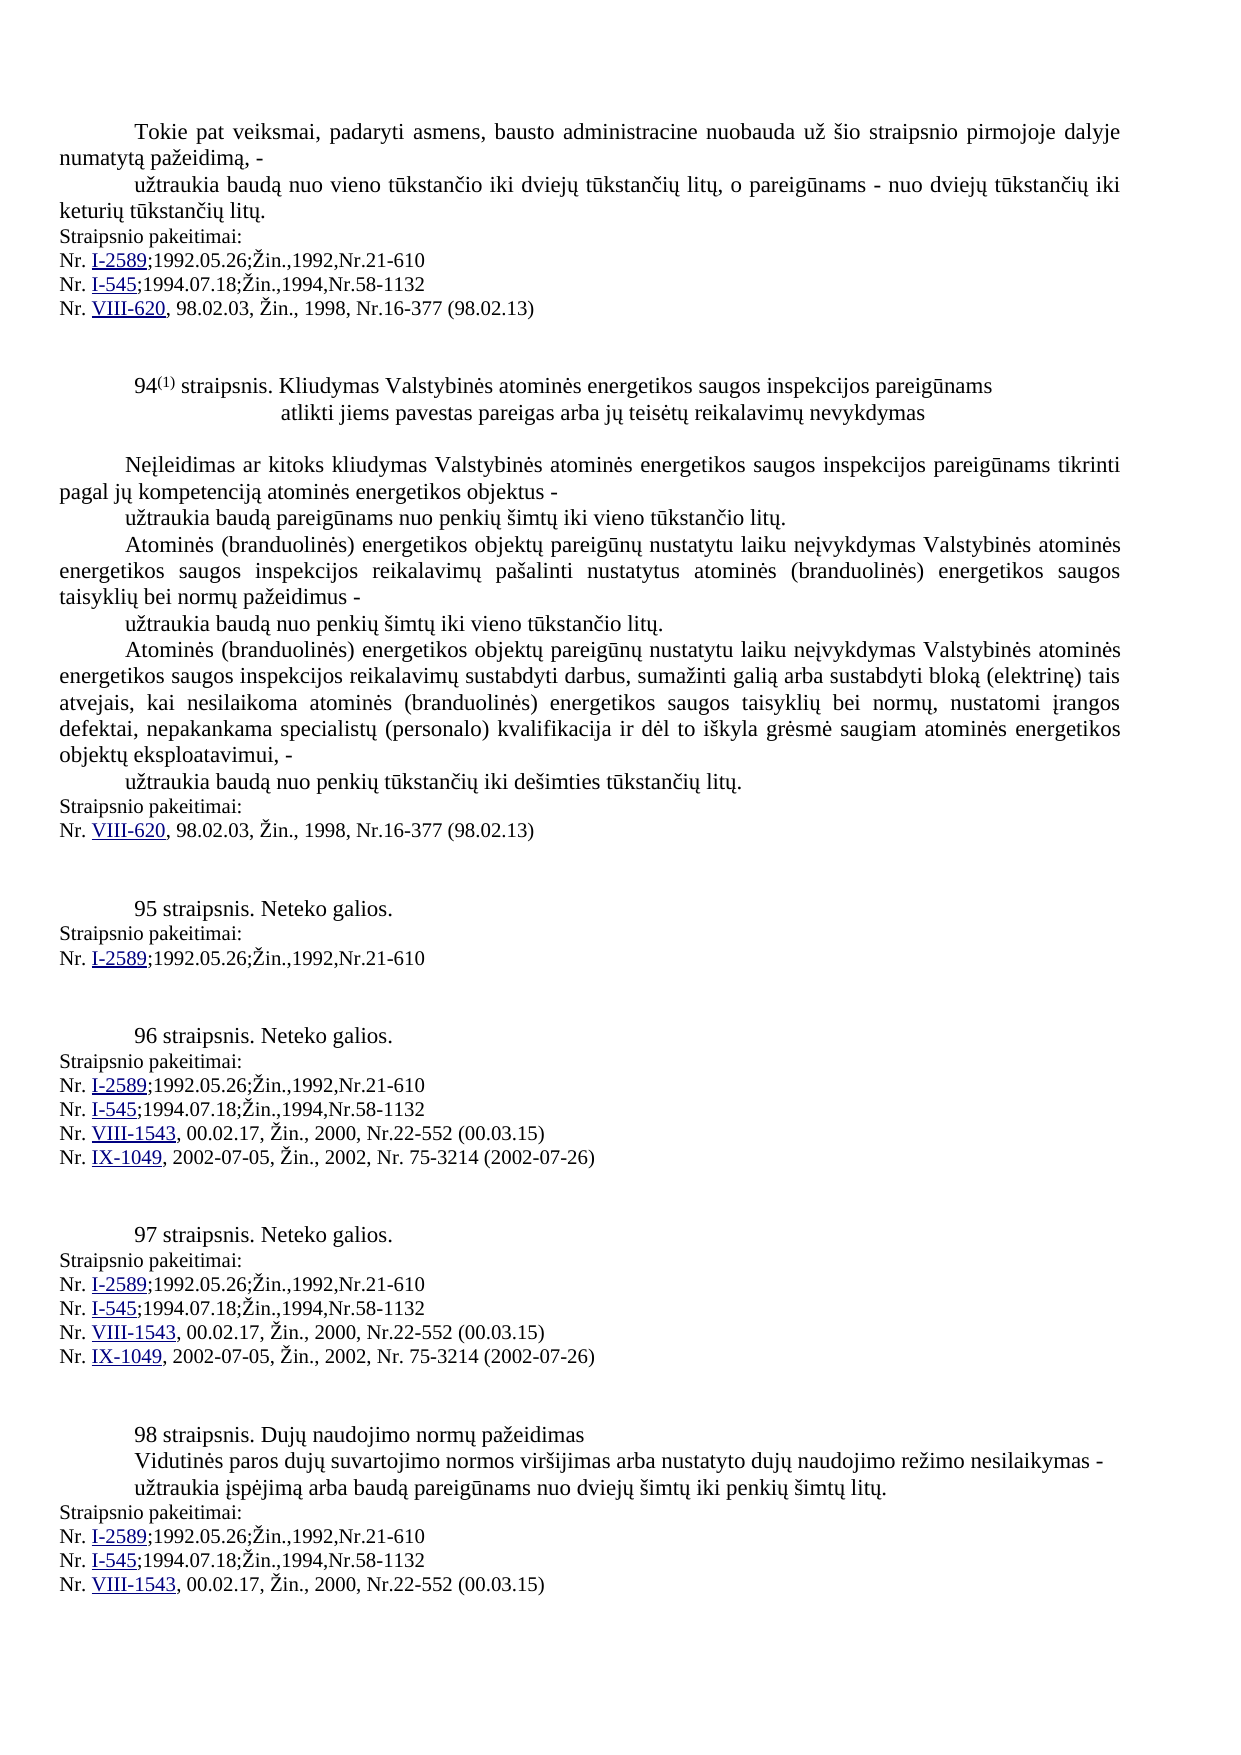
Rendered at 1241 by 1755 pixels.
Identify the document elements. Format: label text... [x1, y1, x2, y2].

text Nr. I-545;1994.07.18;Žin.,1994,Nr.58-1132 [59, 1097, 1122, 1121]
text užtraukia įspėjimą arba baudą pareigūnams nuo dviejų šimtų iki penkių šimtų litų. [59, 1474, 1122, 1500]
text Straipsnio pakeitimai: [59, 794, 1122, 818]
text Atominės (branduolinės) energetikos objektų pareigūnų nustatytu laiku neįvykdymas Valstybinės atominės energetikos saugos inspekcijos reikalavimų pašalinti nustatytus atominės (branduolinės) energetikos saugos taisyklių bei normų pažeidimus - [59, 531, 1122, 610]
text užtraukia baudą nuo penkių tūkstančių iki dešimties tūkstančių litų. [59, 768, 1122, 794]
text užtraukia baudą pareigūnams nuo penkių šimtų iki vieno tūkstančio litų. [59, 504, 1122, 531]
text 94(1) straipsnis. Kliudymas Valstybinės atominės energetikos saugos inspekcijos pareigūnams [134, 372, 1122, 399]
text 98 straipsnis. Dujų naudojimo normų pažeidimas [59, 1421, 1122, 1447]
text Straipsnio pakeitimai: [59, 1248, 1122, 1272]
text Straipsnio pakeitimai: [59, 1500, 1122, 1524]
text Nr. VIII-620, 98.02.03, Žin., 1998, Nr.16-377 (98.02.13) [59, 818, 1122, 842]
text Nr. I-2589;1992.05.26;Žin.,1992,Nr.21-610 [59, 945, 1122, 969]
text 96 straipsnis. Neteko galios. [59, 1022, 1122, 1048]
text Nr. VIII-1543, 00.02.17, Žin., 2000, Nr.22-552 (00.03.15) [59, 1572, 1122, 1596]
text Straipsnio pakeitimai: [59, 223, 1122, 248]
text Vidutinės paros dujų suvartojimo normos viršijimas arba nustatyto dujų naudojimo režimo nesilaikymas - [59, 1447, 1122, 1474]
text Tokie pat veiksmai, padaryti asmens, bausto administracine nuobauda už šio straipsnio pirmojoje dalyje numatytą pažeidimą, - [59, 118, 1122, 171]
text Atominės (branduolinės) energetikos objektų pareigūnų nustatytu laiku neįvykdymas Valstybinės atominės energetikos saugos inspekcijos reikalavimų sustabdyti darbus, sumažinti galią arba sustabdyti bloką (elektrinę) tais atvejais, kai nesilaikoma atominės (branduolinės) energetikos saugos taisyklių bei normų, nustatomi įrangos defektai, nepakankama specialistų (personalo) kvalifikacija ir dėl to iškyla grėsmė saugiam atominės energetikos objektų eksploatavimui, - [59, 636, 1122, 768]
text Nr. I-2589;1992.05.26;Žin.,1992,Nr.21-610 [59, 248, 1122, 272]
text 95 straipsnis. Neteko galios. [59, 895, 1122, 921]
text Nr. VIII-1543, 00.02.17, Žin., 2000, Nr.22-552 (00.03.15) [59, 1320, 1122, 1344]
text Nr. IX-1049, 2002-07-05, Žin., 2002, Nr. 75-3214 (2002-07-26) [59, 1344, 1122, 1368]
text Straipsnio pakeitimai: [59, 1048, 1122, 1073]
text Nr. VIII-1543, 00.02.17, Žin., 2000, Nr.22-552 (00.03.15) [59, 1121, 1122, 1145]
text Nr. IX-1049, 2002-07-05, Žin., 2002, Nr. 75-3214 (2002-07-26) [59, 1145, 1122, 1169]
text Nr. I-545;1994.07.18;Žin.,1994,Nr.58-1132 [59, 1548, 1122, 1572]
text Nr. I-545;1994.07.18;Žin.,1994,Nr.58-1132 [59, 1296, 1122, 1320]
text Nr. I-2589;1992.05.26;Žin.,1992,Nr.21-610 [59, 1073, 1122, 1097]
text užtraukia baudą nuo vieno tūkstančio iki dviejų tūkstančių litų, o pareigūnams - nuo dviejų tūkstančių iki keturių tūkstančių litų. [59, 171, 1122, 223]
text Nr. I-545;1994.07.18;Žin.,1994,Nr.58-1132 [59, 272, 1122, 296]
text Nr. I-2589;1992.05.26;Žin.,1992,Nr.21-610 [59, 1524, 1122, 1548]
text Nr. VIII-620, 98.02.03, Žin., 1998, Nr.16-377 (98.02.13) [59, 296, 1122, 320]
text Straipsnio pakeitimai: [59, 921, 1122, 945]
text 97 straipsnis. Neteko galios. [59, 1222, 1122, 1248]
text Nr. I-2589;1992.05.26;Žin.,1992,Nr.21-610 [59, 1272, 1122, 1296]
text atlikti jiems pavestas pareigas arba jų teisėtų reikalavimų nevykdymas [281, 399, 1122, 425]
text užtraukia baudą nuo penkių šimtų iki vieno tūkstančio litų. [59, 610, 1122, 636]
text Neįleidimas ar kitoks kliudymas Valstybinės atominės energetikos saugos inspekcijos pareigūnams tikrinti pagal jų kompetenciją atominės energetikos objektus - [59, 452, 1122, 504]
